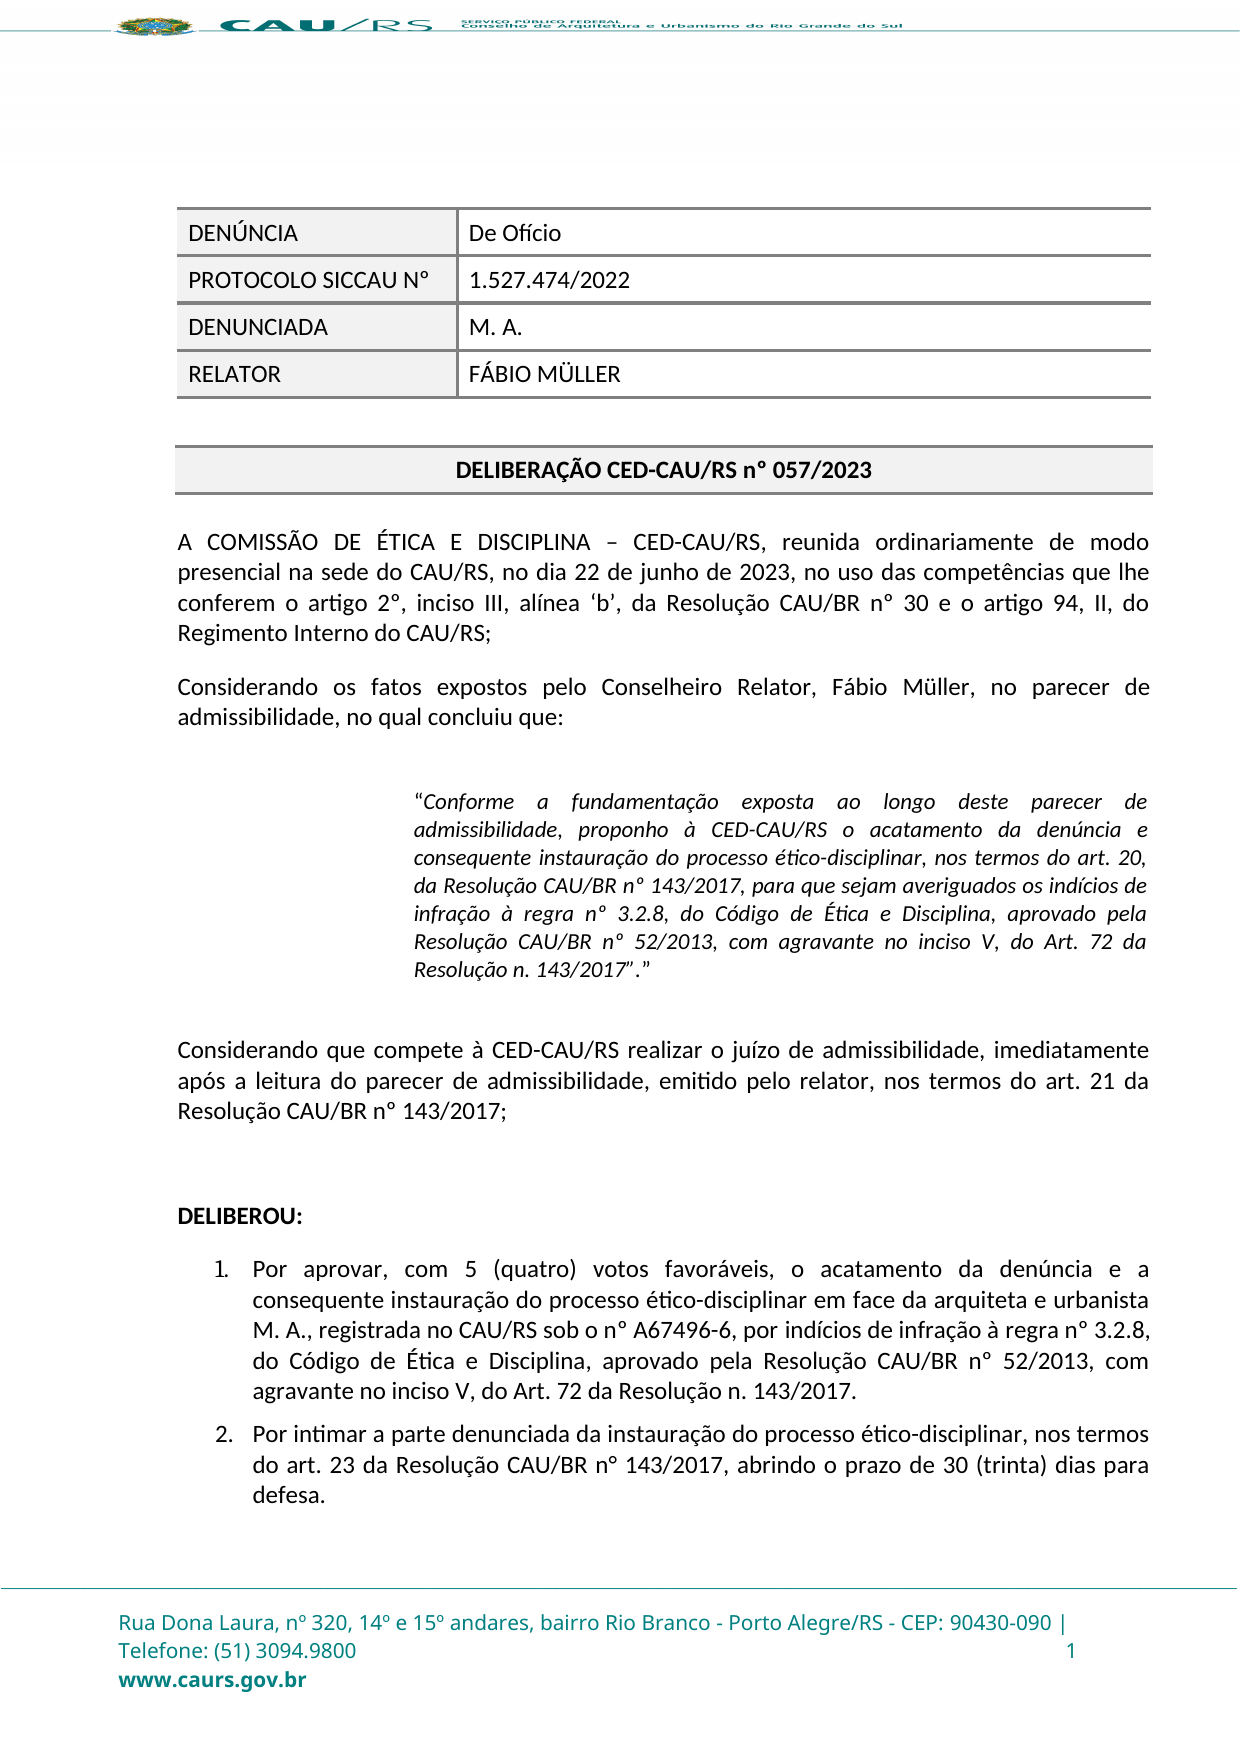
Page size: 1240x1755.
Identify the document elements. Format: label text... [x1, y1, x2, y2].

table_cell 1.527.474/2022 [459, 257, 1151, 301]
text Considerando os fatos expostos pelo Conselheiro Relator, Fábio Müller, no parecer de admissibilidade, no qual concluiu que: [177, 671, 1151, 732]
table_cell FÁBIO MÜLLER [459, 352, 1151, 396]
table_cell PROTOCOLO SICCAU Nº [177, 257, 456, 301]
table_cell RELATOR [177, 352, 456, 396]
text A COMISSÃO DE ÉTICA E DISCIPLINA – CED-CAU/RS, reunida ordinariamente de modo presencial na sede do CAU/RS, no dia 22 de junho de 2023, no uso das competências que lhe conferem o artigo 2º, inciso III, alínea ‘b’, da Resolução CAU/BR nº 30 e o artigo 94, II, do Regimento Interno do CAU/RS; [177, 526, 1151, 648]
table_header DELIBERAÇÃO CED-CAU/RS nº 057/2023 [175, 448, 1153, 492]
table_header DENÚNCIA [177, 210, 456, 254]
list Por intimar a parte denunciada da instauração do processo ético-disciplinar, nos termos do art. 23 da Resolução CAU/BR n° 143/2017, abrindo o prazo de 30 (trinta) dias para defesa. [215, 1418, 1151, 1510]
text Considerando que compete à CED-CAU/RS realizar o juízo de admissibilidade, imediatamente após a leitura do parecer de admissibilidade, emitido pelo relator, nos termos do art. 21 da Resolução CAU/BR nº 143/2017; [177, 1034, 1151, 1126]
text “Conforme a fundamentação exposta ao longo deste parecer de admissibilidade, proponho à CED-CAU/RS o acatamento da denúncia e consequente instauração do processo ético-disciplinar, nos termos do art. 20, da Resolução CAU/BR nº 143/2017, para que sejam averiguados os indícios de infração à regra nº 3.2.8, do Código de Ética e Disciplina, aprovado pela Resolução CAU/BR nº 52/2013, com agravante no inciso V, do Art. 72 da Resolução n. 143/2017”.” [413, 787, 1151, 983]
text DELIBEROU: [177, 1200, 1151, 1230]
table_header De Ofício [459, 210, 1151, 254]
table_cell DENUNCIADA [177, 305, 456, 349]
table_cell M. A. [459, 305, 1151, 349]
list Por aprovar, com 5 (quatro) votos favoráveis, o acatamento da denúncia e a consequente instauração do processo ético-disciplinar em face da arquiteta e urbanista M. A., registrada no CAU/RS sob o nº A67496-6, por indícios de infração à regra nº 3.2.8, do Código de Ética e Disciplina, aprovado pela Resolução CAU/BR nº 52/2013, com agravante no inciso V, do Art. 72 da Resolução n. 143/2017. [215, 1253, 1151, 1406]
